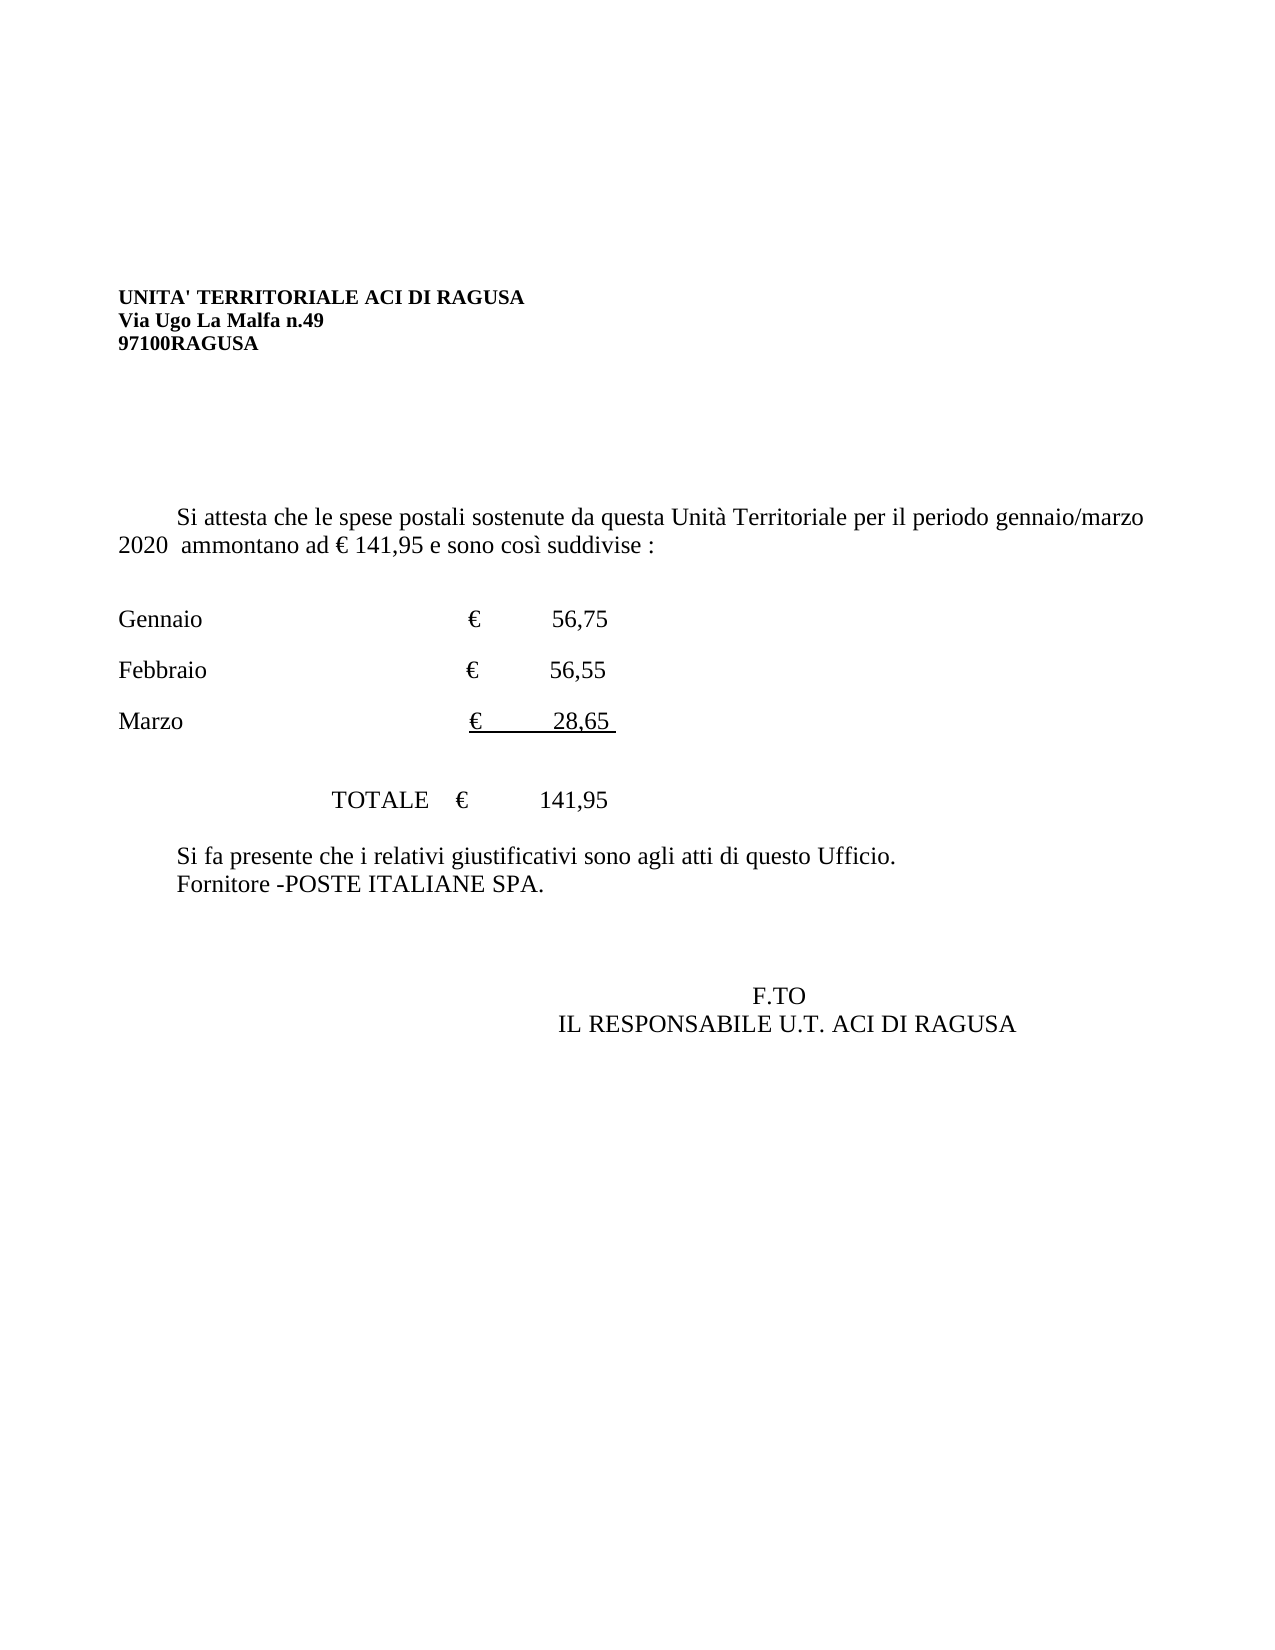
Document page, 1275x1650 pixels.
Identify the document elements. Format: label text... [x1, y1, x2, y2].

text Si attesta che le spese postali sostenute da questa Unità Territoriale per il periodo gennaio/marzo 2020 ammontano ad € 141,95 e sono così suddivise : [118, 503, 1157, 559]
text F.TO [118, 982, 1157, 1010]
text Gennaio € 56,75 [118, 605, 1157, 633]
text Si fa presente che i relativi giustificativi sono agli atti di questo Ufficio. [118, 842, 1157, 870]
text TOTALE € 141,95 [118, 786, 1157, 814]
text UNITA' TERRITORIALE ACI DI RAGUSA [118, 286, 1157, 309]
text IL RESPONSABILE U.T. ACI DI RAGUSA [118, 1010, 1157, 1038]
text Febbraio € 56,55 [118, 656, 1157, 684]
text Via Ugo La Malfa n.49 [118, 309, 1157, 332]
text 97100RAGUSA [118, 332, 1157, 355]
text Marzo € 28,65 [118, 707, 1157, 735]
text Fornitore -POSTE ITALIANE SPA. [118, 870, 1157, 898]
